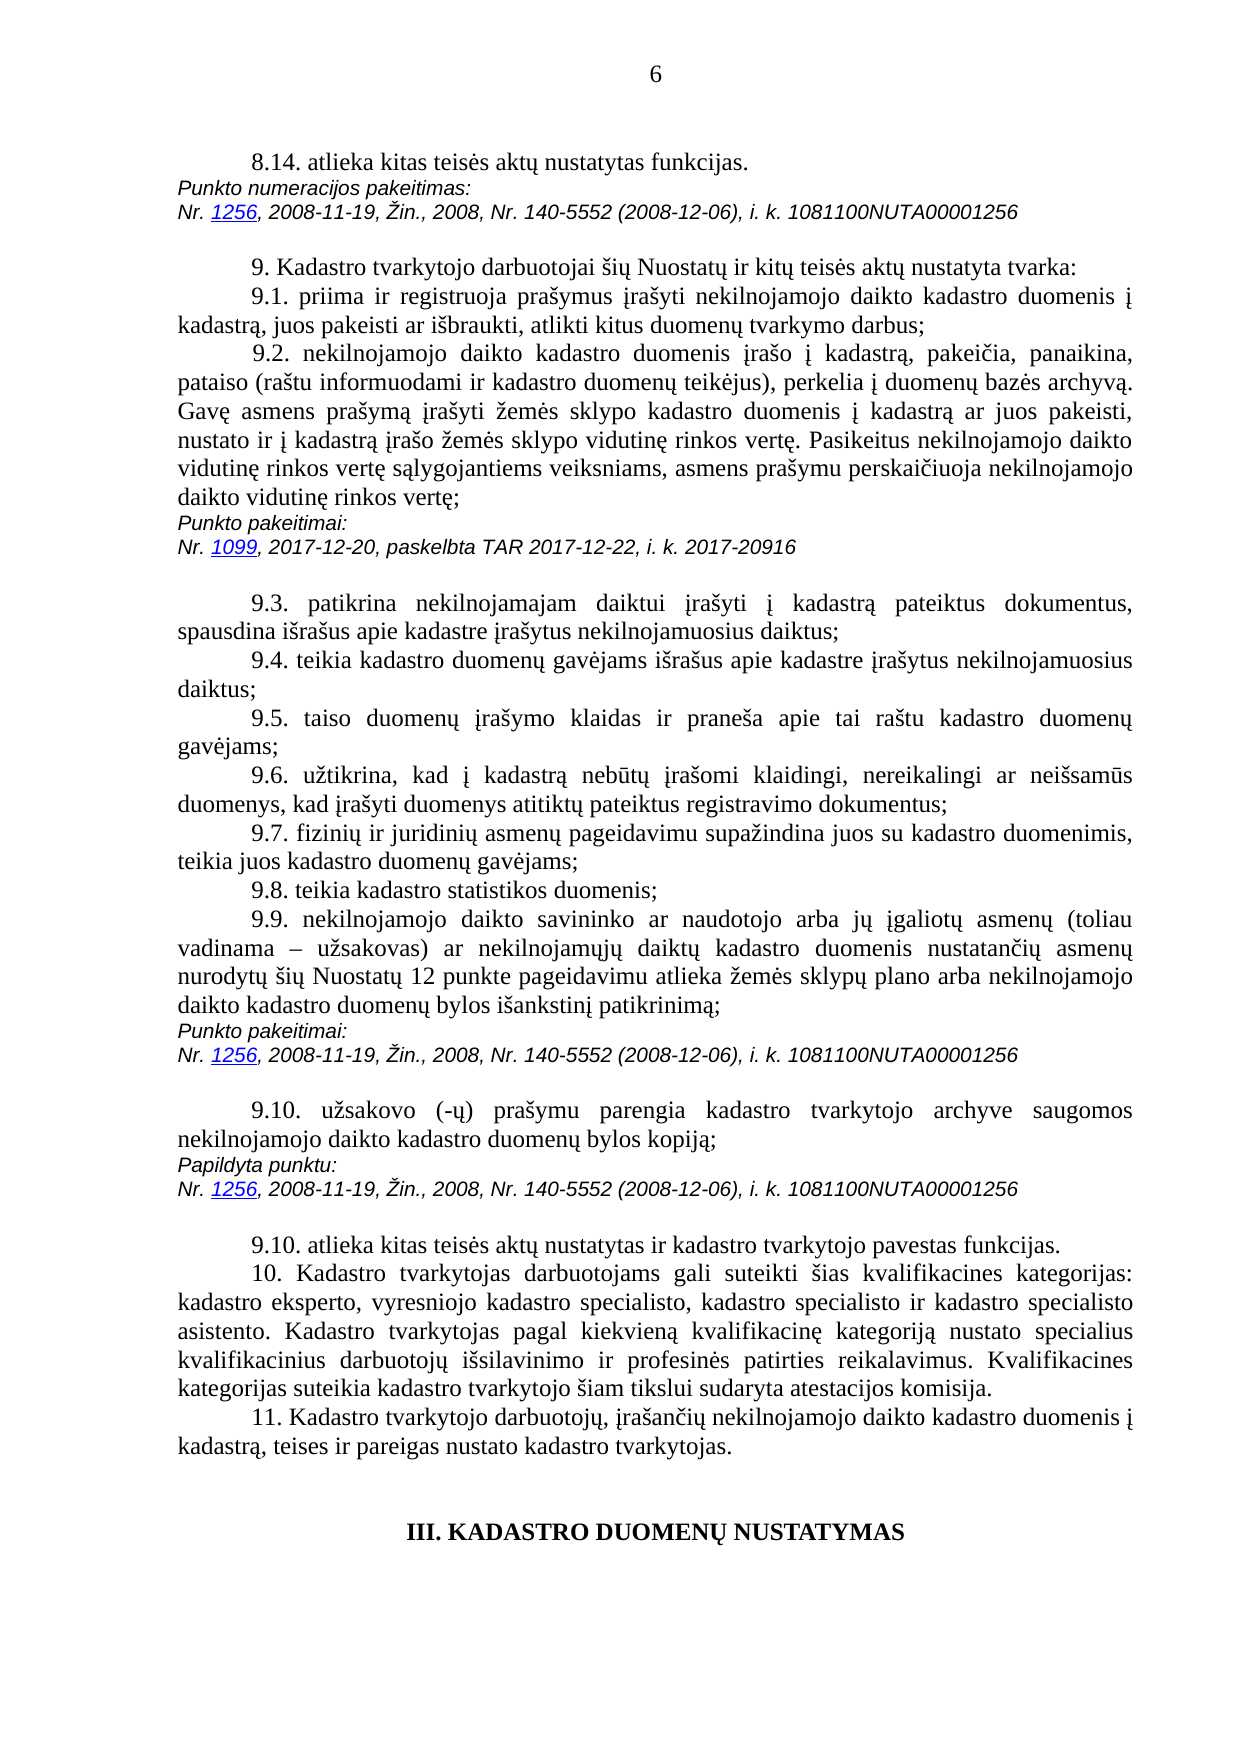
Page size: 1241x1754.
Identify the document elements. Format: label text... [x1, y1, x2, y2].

text 9. Kadastro tvarkytojo darbuotojai šių Nuostatų ir kitų teisės aktų nustatyta tvarka: [177, 252, 1134, 281]
text III. KADASTRO DUOMENŲ NUSTATYMAS [177, 1517, 1134, 1546]
text Nr. 1099, 2017-12-20, paskelbta TAR 2017-12-22, i. k. 2017-20916 [177, 535, 1134, 559]
text 9.3. patikrina nekilnojamajam daiktui įrašyti į kadastrą pateiktus dokumentus, spausdina išrašus apie kadastre įrašytus nekilnojamuosius daiktus; [177, 588, 1134, 645]
text 9.10. atlieka kitas teisės aktų nustatytas ir kadastro tvarkytojo pavestas funkcijas. [177, 1230, 1134, 1258]
text 10. Kadastro tvarkytojas darbuotojams gali suteikti šias kvalifikacines kategorijas: kadastro eksperto, vyresniojo kadastro specialisto, kadastro specialisto ir kadastro specialisto asistento. Kadastro tvarkytojas pagal kiekvieną kvalifikacinę kategoriją nustato specialius kvalifikacinius darbuotojų išsilavinimo ir profesinės patirties reikalavimus. Kvalifikacines kategorijas suteikia kadastro tvarkytojo šiam tikslui sudaryta atestacijos komisija. [177, 1258, 1134, 1402]
text Punkto pakeitimai: [177, 1019, 1134, 1043]
text Punkto pakeitimai: [177, 511, 1134, 535]
text 9.2. nekilnojamojo daikto kadastro duomenis įrašo į kadastrą, pakeičia, panaikina, pataiso (raštu informuodami ir kadastro duomenų teikėjus), perkelia į duomenų bazės archyvą. Gavę asmens prašymą įrašyti žemės sklypo kadastro duomenis į kadastrą ar juos pakeisti, nustato ir į kadastrą įrašo žemės sklypo vidutinę rinkos vertę. Pasikeitus nekilnojamojo daikto vidutinę rinkos vertę sąlygojantiems veiksniams, asmens prašymu perskaičiuoja nekilnojamojo daikto vidutinę rinkos vertę; [177, 338, 1134, 511]
text Nr. 1256, 2008-11-19, Žin., 2008, Nr. 140-5552 (2008-12-06), i. k. 1081100NUTA00001256 [177, 199, 1134, 223]
text 9.4. teikia kadastro duomenų gavėjams išrašus apie kadastre įrašytus nekilnojamuosius daiktus; [177, 645, 1134, 703]
text 9.7. fizinių ir juridinių asmenų pageidavimu supažindina juos su kadastro duomenimis, teikia juos kadastro duomenų gavėjams; [177, 818, 1134, 875]
text Punkto numeracijos pakeitimas: [177, 176, 1134, 199]
text 9.10. užsakovo (-ų) prašymu parengia kadastro tvarkytojo archyve saugomos nekilnojamojo daikto kadastro duomenų bylos kopiją; [177, 1096, 1134, 1153]
text Nr. 1256, 2008-11-19, Žin., 2008, Nr. 140-5552 (2008-12-06), i. k. 1081100NUTA00001256 [177, 1177, 1134, 1201]
text 9.5. taiso duomenų įrašymo klaidas ir praneša apie tai raštu kadastro duomenų gavėjams; [177, 703, 1134, 760]
text Nr. 1256, 2008-11-19, Žin., 2008, Nr. 140-5552 (2008-12-06), i. k. 1081100NUTA00001256 [177, 1043, 1134, 1067]
text 9.1. priima ir registruoja prašymus įrašyti nekilnojamojo daikto kadastro duomenis į kadastrą, juos pakeisti ar išbraukti, atlikti kitus duomenų tvarkymo darbus; [177, 281, 1134, 338]
text 9.8. teikia kadastro statistikos duomenis; [177, 875, 1134, 904]
text Papildyta punktu: [177, 1153, 1134, 1177]
text 9.6. užtikrina, kad į kadastrą nebūtų įrašomi klaidingi, nereikalingi ar neišsamūs duomenys, kad įrašyti duomenys atitiktų pateiktus registravimo dokumentus; [177, 760, 1134, 818]
text 11. Kadastro tvarkytojo darbuotojų, įrašančių nekilnojamojo daikto kadastro duomenis į kadastrą, teises ir pareigas nustato kadastro tvarkytojas. [177, 1402, 1134, 1460]
text 8.14. atlieka kitas teisės aktų nustatytas funkcijas. [177, 147, 1134, 176]
text 9.9. nekilnojamojo daikto savininko ar naudotojo arba jų įgaliotų asmenų (toliau vadinama – užsakovas) ar nekilnojamųjų daiktų kadastro duomenis nustatančių asmenų nurodytų šių Nuostatų 12 punkte pageidavimu atlieka žemės sklypų plano arba nekilnojamojo daikto kadastro duomenų bylos išankstinį patikrinimą; [177, 904, 1134, 1019]
